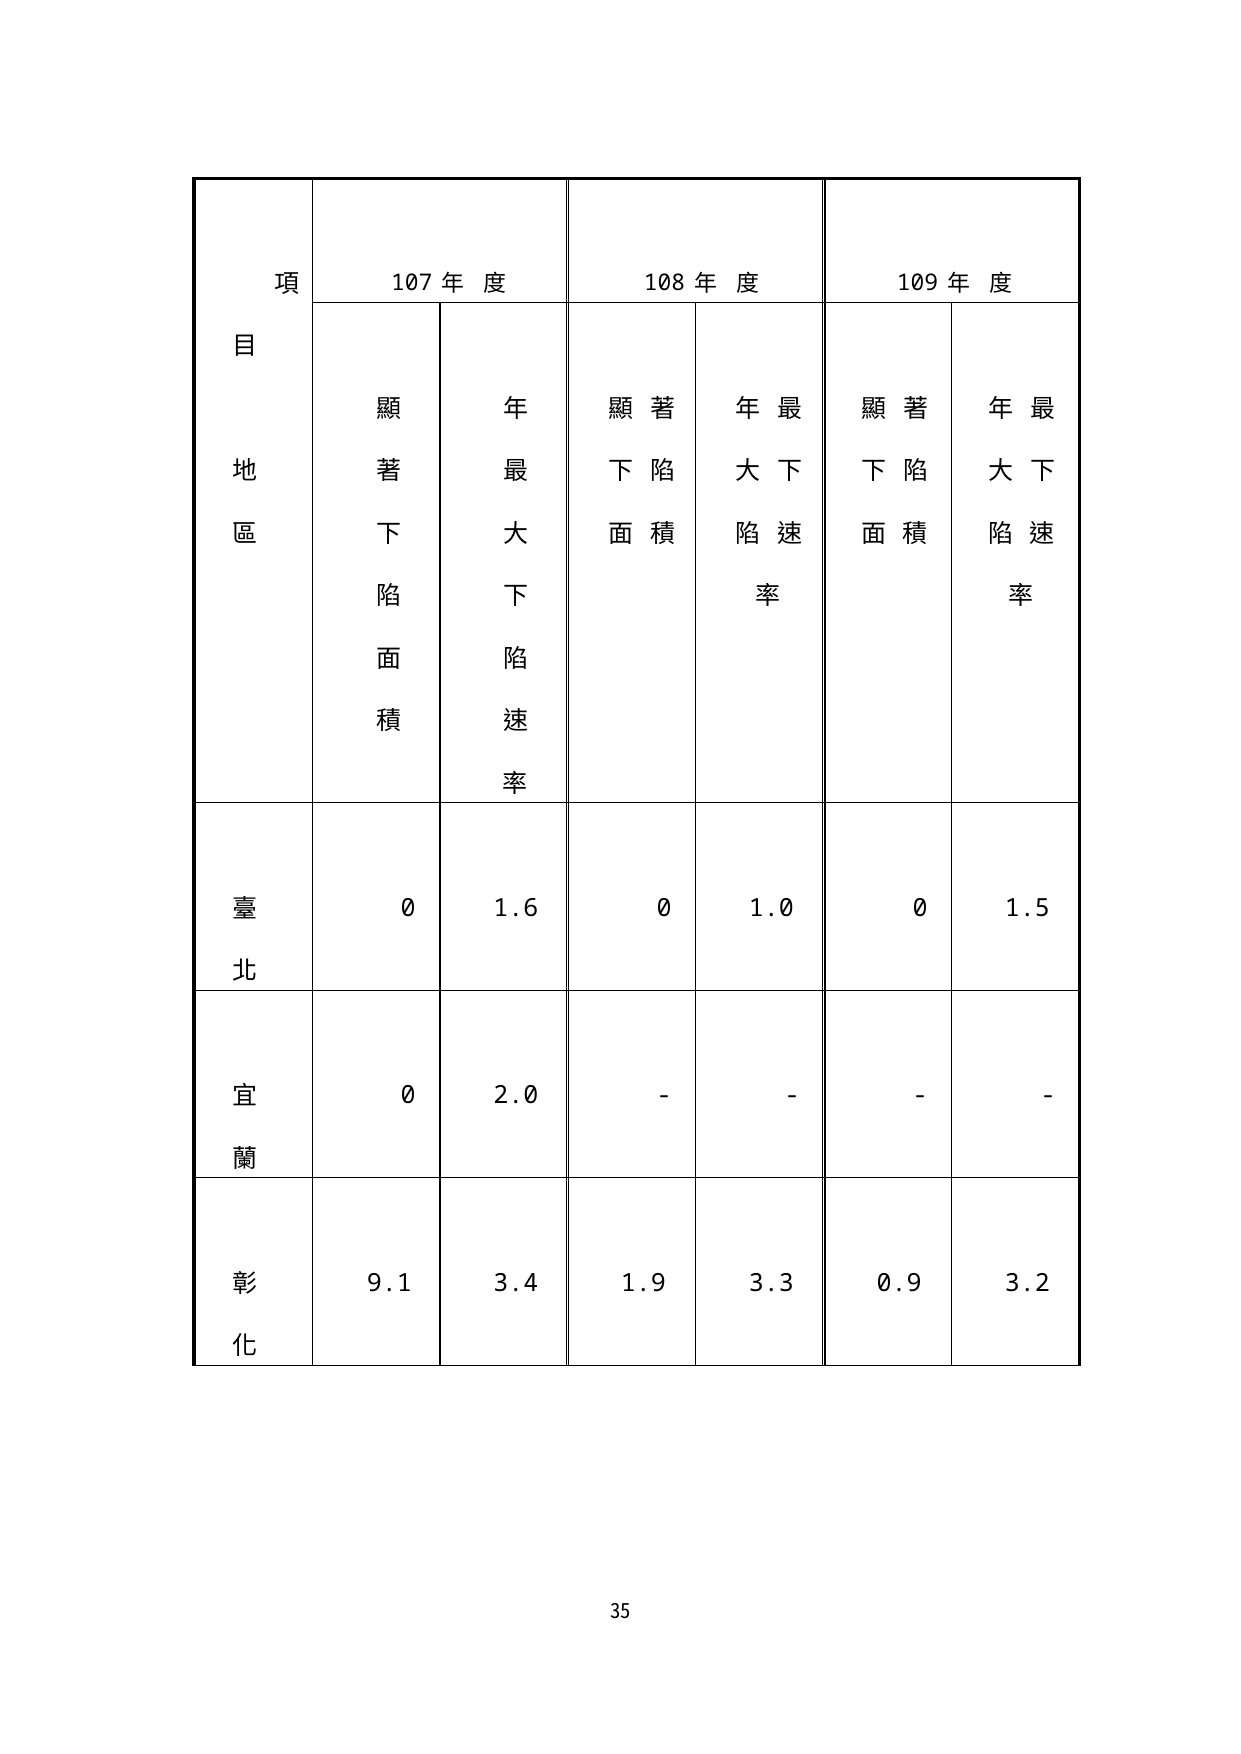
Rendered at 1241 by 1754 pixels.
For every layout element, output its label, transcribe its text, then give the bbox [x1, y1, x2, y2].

table_cell 0 [313, 991, 439, 1177]
table_cell 年最大下陷速率 [696, 303, 822, 802]
table_cell - [569, 991, 695, 1177]
table_cell 宜蘭 [196, 991, 312, 1177]
table_cell 1.0 [696, 803, 822, 990]
table_cell 顯著下陷面積 [569, 303, 695, 802]
table_cell 年最大下陷速率 [441, 303, 566, 802]
table_cell 2.0 [441, 991, 566, 1177]
table_cell 彰化 [196, 1178, 312, 1365]
table_cell 0.9 [826, 1178, 951, 1365]
table_cell 3.3 [696, 1178, 822, 1365]
table_header 109年度 [826, 180, 1078, 302]
table_cell 0 [569, 803, 695, 990]
table_header 項目 地區 [196, 180, 312, 802]
table_cell 1.9 [569, 1178, 695, 1365]
table_cell 1.5 [952, 803, 1078, 990]
table_cell - [952, 991, 1078, 1177]
table_cell 3.4 [441, 1178, 566, 1365]
table_header 107年度 [313, 180, 566, 302]
table_cell 顯著下陷面積 [313, 303, 439, 802]
table_cell 3.2 [952, 1178, 1078, 1365]
table_cell 顯著下陷面積 [826, 303, 951, 802]
table_cell - [696, 991, 822, 1177]
table_cell 0 [826, 803, 951, 990]
table_header 108年度 [569, 180, 822, 302]
table_cell 1.6 [441, 803, 566, 990]
table_cell - [826, 991, 951, 1177]
table_cell 0 [313, 803, 439, 990]
table_cell 臺北 [196, 803, 312, 990]
table_cell 年最大下陷速率 [952, 303, 1078, 802]
table_cell 9.1 [313, 1178, 439, 1365]
